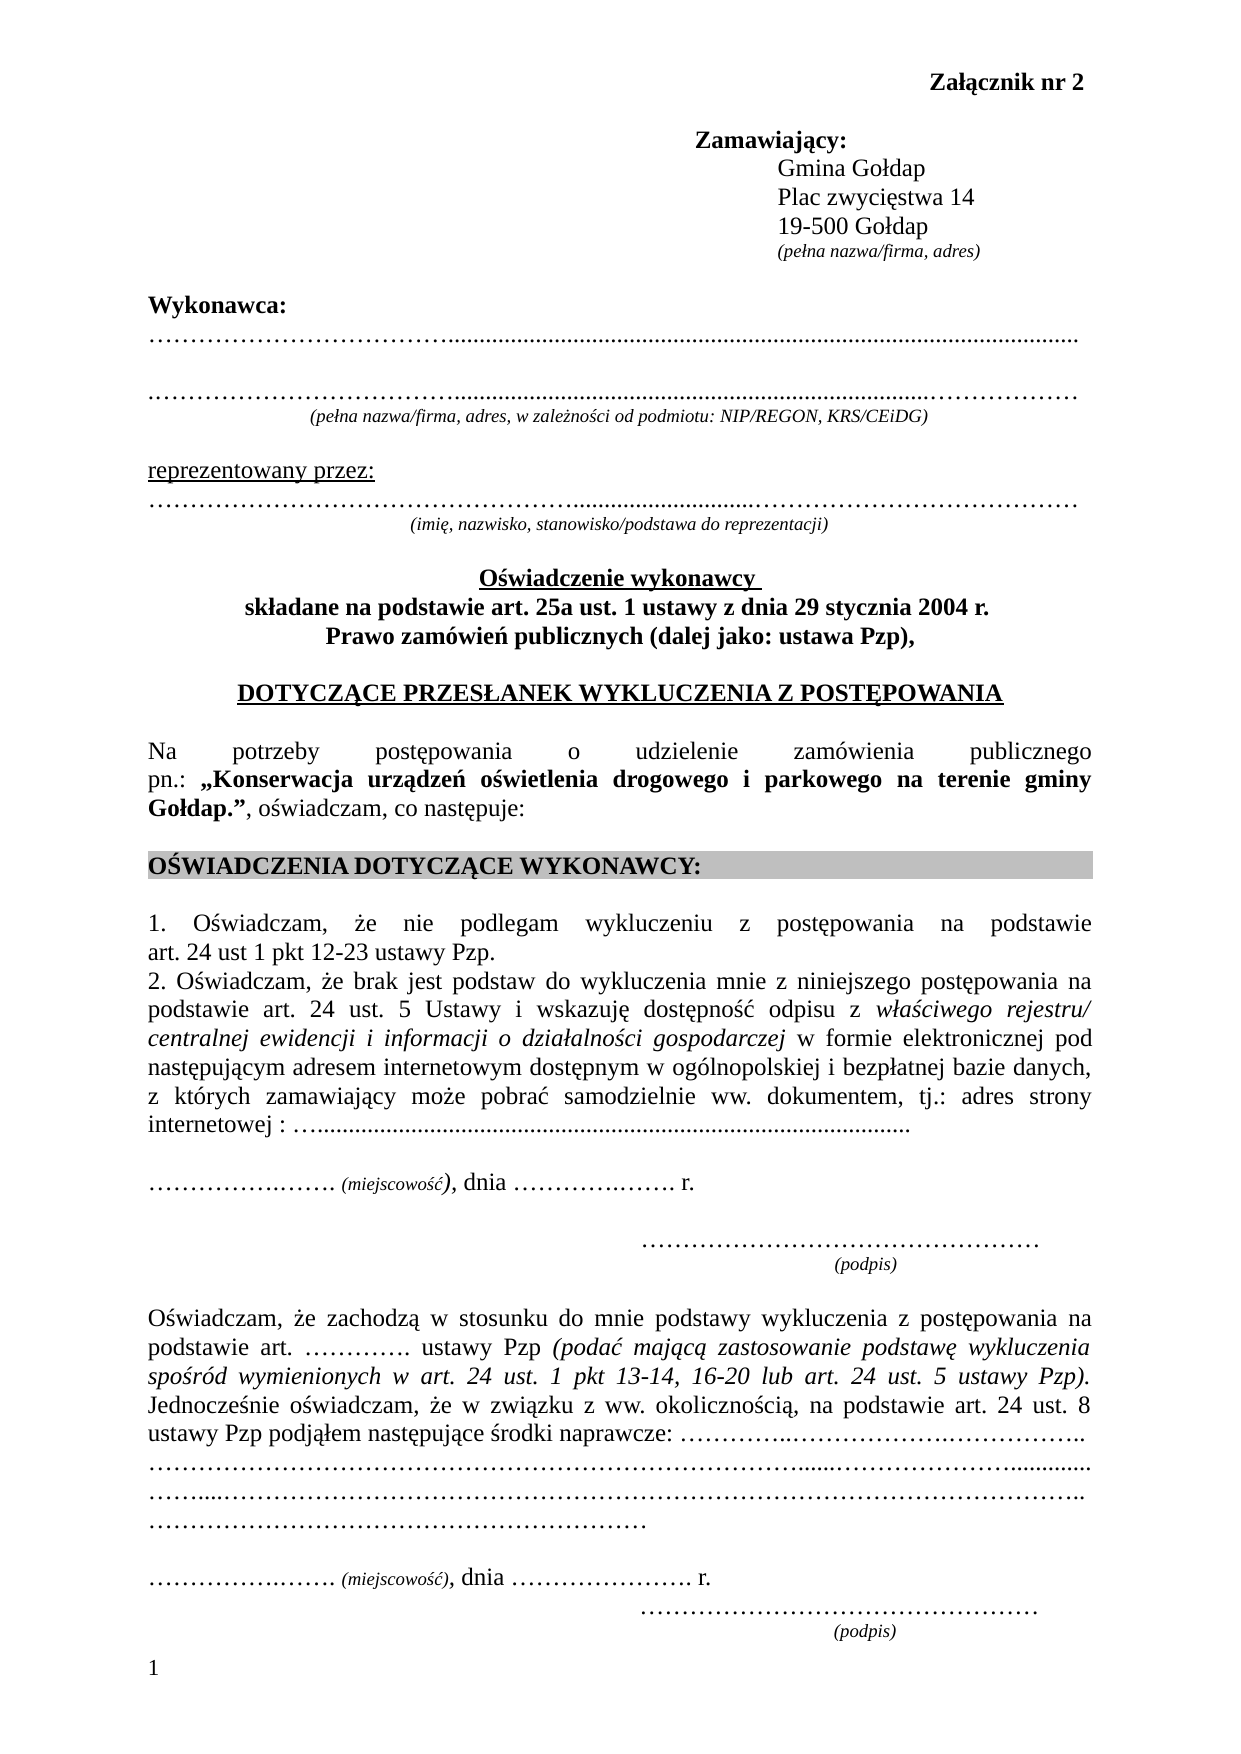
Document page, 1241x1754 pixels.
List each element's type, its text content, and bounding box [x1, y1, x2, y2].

text 2. Oświadczam, że brak jest podstaw do wykluczenia mnie z niniejszego postępowania na podstawie art. 24 ust. 5 Ustawy i wskazuję dostępność odpisu z właściwego rejestru/ centralnej ewidencji i informacji o działalności gospodarczej w formie elektronicznej pod następującym adresem internetowym dostępnym w ogólnopolskiej i bezpłatnej bazie danych, z których zamawiający może pobrać samodzielnie ww. dokumentem, tj.: adres strony internetowej : …............................................................................................... [148, 966, 1093, 1138]
text (podpis) [148, 1620, 1093, 1641]
text (pełna nazwa/firma, adres) [777, 240, 1093, 261]
text …………….……. (miejscowość), dnia ………….……. r. [148, 1167, 1093, 1196]
text ………………………………………… [148, 1591, 1093, 1620]
text Wykonawca: [148, 290, 1093, 319]
text (imię, nazwisko, stanowisko/podstawa do reprezentacji) [148, 513, 1093, 534]
text …………………………………………….............................………………………………… [148, 484, 1093, 513]
text Zamawiający: [694, 125, 1093, 153]
text OŚWIADCZENIA DOTYCZĄCE WYKONAWCY: [148, 851, 1093, 879]
text DOTYCZĄCE PRZESŁANEK WYKLUCZENIA Z POSTĘPOWANIA [148, 678, 1093, 707]
list 1. Oświadczam, że nie podlegam wykluczeniu z postępowania na podstawie art. 24 ust 1 pkt 12-23 ustawy Pzp. [148, 908, 1093, 966]
text reprezentowany przez: [148, 455, 1093, 484]
text .………………………………............................................................................……………… [148, 376, 1093, 405]
text ……………………………………………………………………......………………….............……....…………………………………………………………………………………………..…………………………………………………… [148, 1447, 1093, 1533]
text (pełna nazwa/firma, adres, w zależności od podmiotu: NIP/REGON, KRS/CEiDG) [148, 405, 1093, 427]
text Oświadczenie wykonawcy [148, 563, 1093, 592]
text Na potrzeby postępowania o udzielenie zamówienia publicznego pn.: „Konserwacja urządzeń oświetlenia drogowego i parkowego na terenie gminy Gołdap.”, oświadczam, co następuje: [148, 736, 1093, 822]
text …………….……. (miejscowość), dnia …………………. r. [148, 1562, 1093, 1591]
text składane na podstawie art. 25a ust. 1 ustawy z dnia 29 stycznia 2004 r. [148, 592, 1093, 621]
text 19-500 Gołdap [777, 211, 1093, 240]
text (podpis) [148, 1253, 1093, 1275]
text ………………………………..................................................................................................... [148, 319, 1093, 348]
text Oświadczam, że zachodzą w stosunku do mnie podstawy wykluczenia z postępowania na podstawie art. …………. ustawy Pzp (podać mającą zastosowanie podstawę wykluczenia spośród wymienionych w art. 24 ust. 1 pkt 13-14, 16-20 lub art. 24 ust. 5 ustawy Pzp). Jednocześnie oświadczam, że w związku z ww. okolicznością, na podstawie art. 24 ust. 8 ustawy Pzp podjąłem następujące środki naprawcze: …………..……………….…………….. [148, 1303, 1093, 1447]
text ………………………………………… [148, 1224, 1093, 1253]
text Plac zwycięstwa 14 [777, 182, 1093, 211]
text Załącznik nr 2 [148, 67, 1093, 96]
text Prawo zamówień publicznych (dalej jako: ustawa Pzp), [148, 621, 1093, 649]
text Gmina Gołdap [777, 153, 1093, 182]
